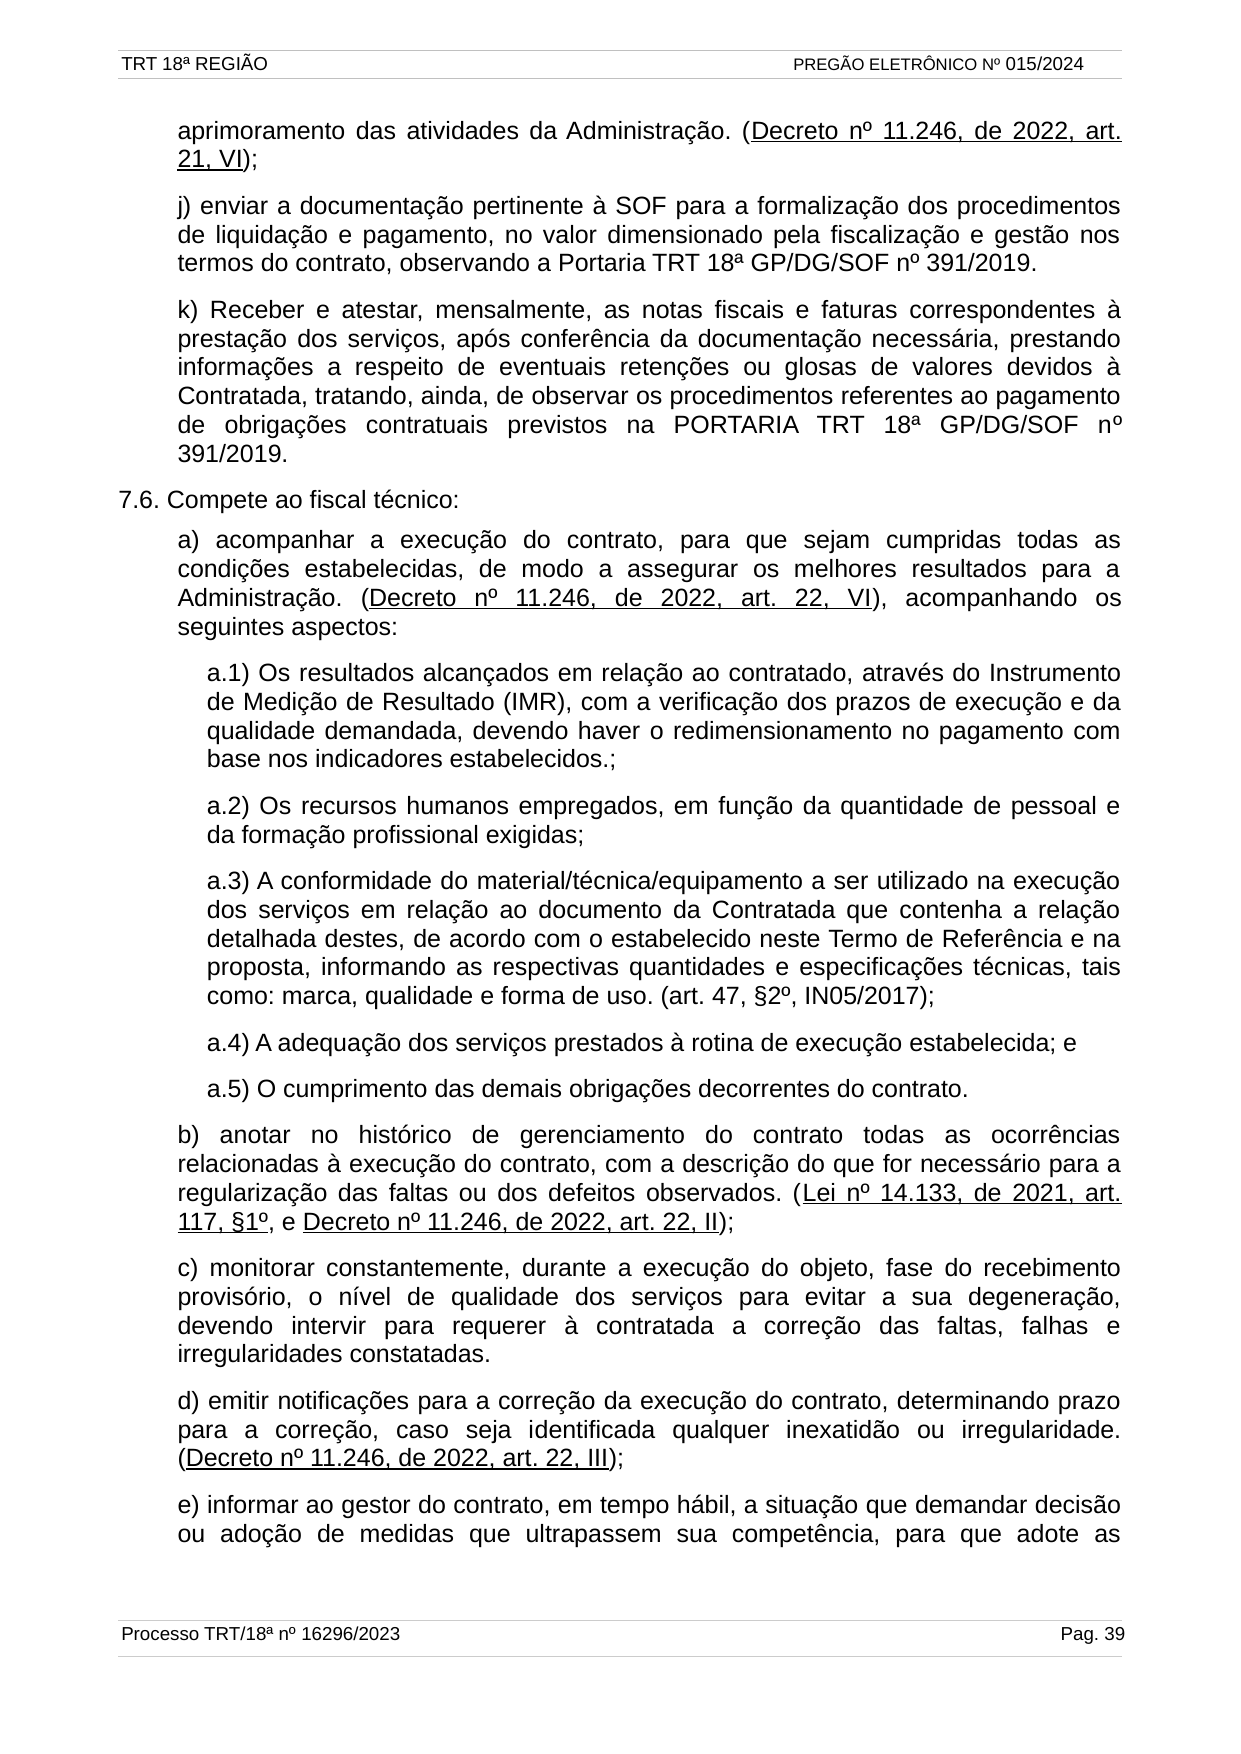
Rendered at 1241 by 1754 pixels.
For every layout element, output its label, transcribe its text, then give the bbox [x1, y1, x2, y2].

text a.1) Os resultados alcançados em relação ao contratado, através do Instrumento de Medição de Resultado (IMR), com a verificação dos prazos de execução e da qualidade demandada, devendo haver o redimensionamento no pagamento com base nos indicadores estabelecidos.; [207, 658, 1122, 773]
text a) acompanhar a execução do contrato, para que sejam cumpridas todas as condições estabelecidas, de modo a assegurar os melhores resultados para a Administração. (Decreto nº 11.246, de 2022, art. 22, VI), acompanhando os seguintes aspectos: [177, 526, 1122, 641]
text aprimoramento das atividades da Administração. (Decreto nº 11.246, de 2022, art. 21, VI); [177, 116, 1122, 173]
text k) Receber e atestar, mensalmente, as notas fiscais e faturas correspondentes à prestação dos serviços, após conferência da documentação necessária, prestando informações a respeito de eventuais retenções ou glosas de valores devidos à Contratada, tratando, ainda, de observar os procedimentos referentes ao pagamento de obrigações contratuais previstos na PORTARIA TRT 18ª GP/DG/SOF nº 391/2019. [177, 295, 1122, 467]
text a.3) A conformidade do material/técnica/equipamento a ser utilizado na execução dos serviços em relação ao documento da Contratada que contenha a relação detalhada destes, de acordo com o estabelecido neste Termo de Referência e na proposta, informando as respectivas quantidades e especificações técnicas, tais como: marca, qualidade e forma de uso. (art. 47, §2º, IN05/2017); [207, 866, 1122, 1010]
text a.5) O cumprimento das demais obrigações decorrentes do contrato. [207, 1074, 1122, 1103]
text a.4) A adequação dos serviços prestados à rotina de execução estabelecida; e [207, 1028, 1122, 1056]
text c) monitorar constantemente, durante a execução do objeto, fase do recebimento provisório, o nível de qualidade dos serviços para evitar a sua degeneração, devendo intervir para requerer à contratada a correção das faltas, falhas e irregularidades constatadas. [177, 1253, 1122, 1368]
text b) anotar no histórico de gerenciamento do contrato todas as ocorrências relacionadas à execução do contrato, com a descrição do que for necessário para a regularização das faltas ou dos defeitos observados. (Lei nº 14.133, de 2021, art. 117, §1º, e Decreto nº 11.246, de 2022, art. 22, II); [177, 1121, 1122, 1236]
text e) informar ao gestor do contrato, em tempo hábil, a situação que demandar decisão ou adoção de medidas que ultrapassem sua competência, para que adote as [177, 1490, 1122, 1547]
text a.2) Os recursos humanos empregados, em função da quantidade de pessoal e da formação profissional exigidas; [207, 791, 1122, 848]
text d) emitir notificações para a correção da execução do contrato, determinando prazo para a correção, caso seja identificada qualquer inexatidão ou irregularidade. (Decreto nº 11.246, de 2022, art. 22, III); [177, 1386, 1122, 1472]
text 7.6. Compete ao fiscal técnico: [118, 485, 1122, 514]
text j) enviar a documentação pertinente à SOF para a formalização dos procedimentos de liquidação e pagamento, no valor dimensionado pela fiscalização e gestão nos termos do contrato, observando a Portaria TRT 18ª GP/DG/SOF nº 391/2019. [177, 191, 1122, 277]
